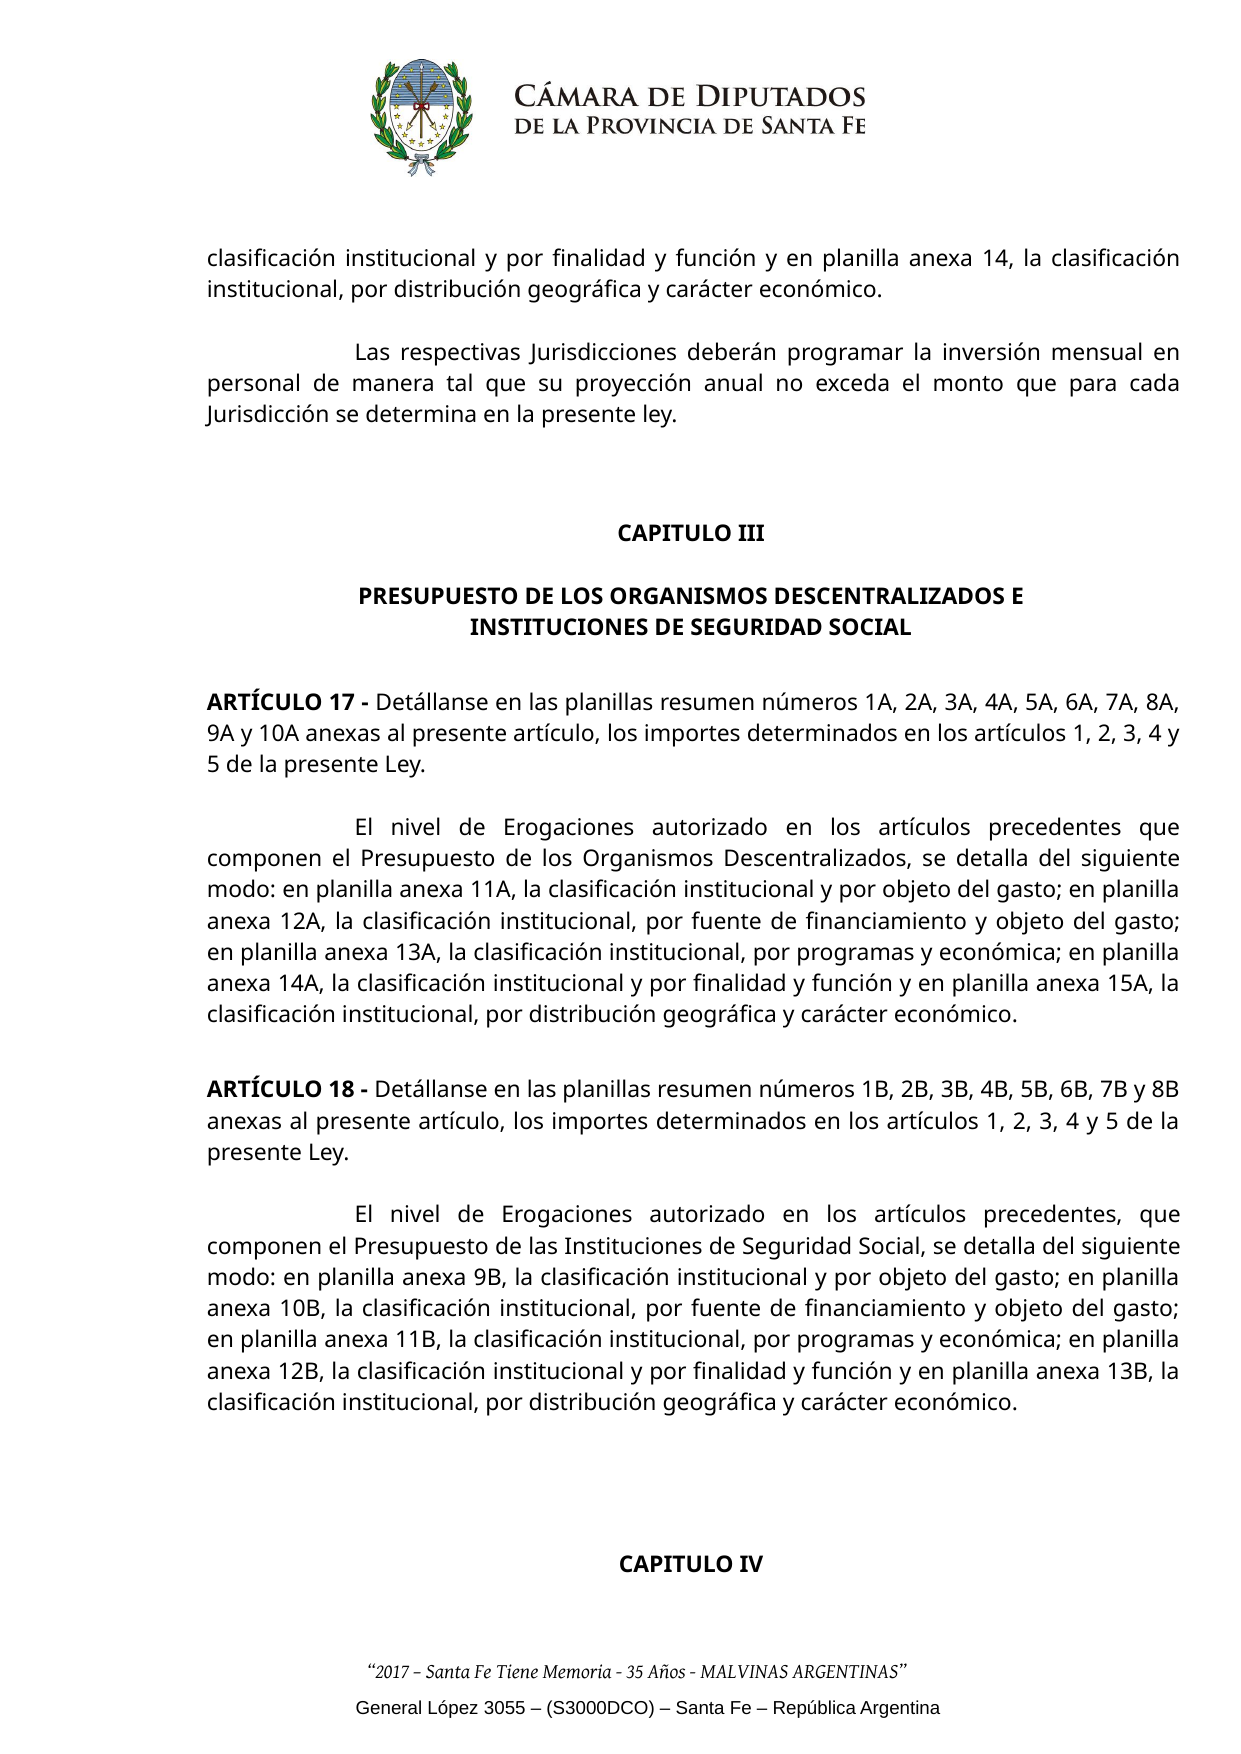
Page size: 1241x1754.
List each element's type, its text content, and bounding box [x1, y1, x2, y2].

text CAPITULO IV [207, 1548, 1181, 1580]
text El nivel de Erogaciones autorizado en los artículos precedentes, que componen el Presupuesto de las Instituciones de Seguridad Social, se detalla del siguiente modo: en planilla anexa 9B, la clasificación institucional y por objeto del gasto; en planilla anexa 10B, la clasificación institucional, por fuente de financiamiento y objeto del gasto; en planilla anexa 11B, la clasificación institucional, por programas y económica; en planilla anexa 12B, la clasificación institucional y por finalidad y función y en planilla anexa 13B, la clasificación institucional, por distribución geográfica y carácter económico. [207, 1198, 1181, 1417]
picture [370, 59, 866, 181]
text ARTÍCULO 18 - Detállanse en las planillas resumen números 1B, 2B, 3B, 4B, 5B, 6B, 7B y 8B anexas al presente artículo, los importes determinados en los artículos 1, 2, 3, 4 y 5 de la presente Ley. [207, 1073, 1181, 1167]
text CAPITULO III [207, 517, 1181, 548]
text Las respectivas Jurisdicciones deberán programar la inversión mensual en personal de manera tal que su proyección anual no exceda el monto que para cada Jurisdicción se determina en la presente ley. [207, 336, 1181, 430]
text El nivel de Erogaciones autorizado en los artículos precedentes que componen el Presupuesto de los Organismos Descentralizados, se detalla del siguiente modo: en planilla anexa 11A, la clasificación institucional y por objeto del gasto; en planilla anexa 12A, la clasificación institucional, por fuente de financiamiento y objeto del gasto; en planilla anexa 13A, la clasificación institucional, por programas y económica; en planilla anexa 14A, la clasificación institucional y por finalidad y función y en planilla anexa 15A, la clasificación institucional, por distribución geográfica y carácter económico. [207, 811, 1181, 1030]
text INSTITUCIONES DE SEGURIDAD SOCIAL [207, 611, 1181, 642]
text ARTÍCULO 17 - Detállanse en las planillas resumen números 1A, 2A, 3A, 4A, 5A, 6A, 7A, 8A, 9A y 10A anexas al presente artículo, los importes determinados en los artículos 1, 2, 3, 4 y 5 de la presente Ley. [207, 686, 1181, 780]
text PRESUPUESTO DE LOS ORGANISMOS DESCENTRALIZADOS E [207, 580, 1181, 611]
text clasificación institucional y por finalidad y función y en planilla anexa 14, la clasificación institucional, por distribución geográfica y carácter económico. [207, 242, 1181, 305]
